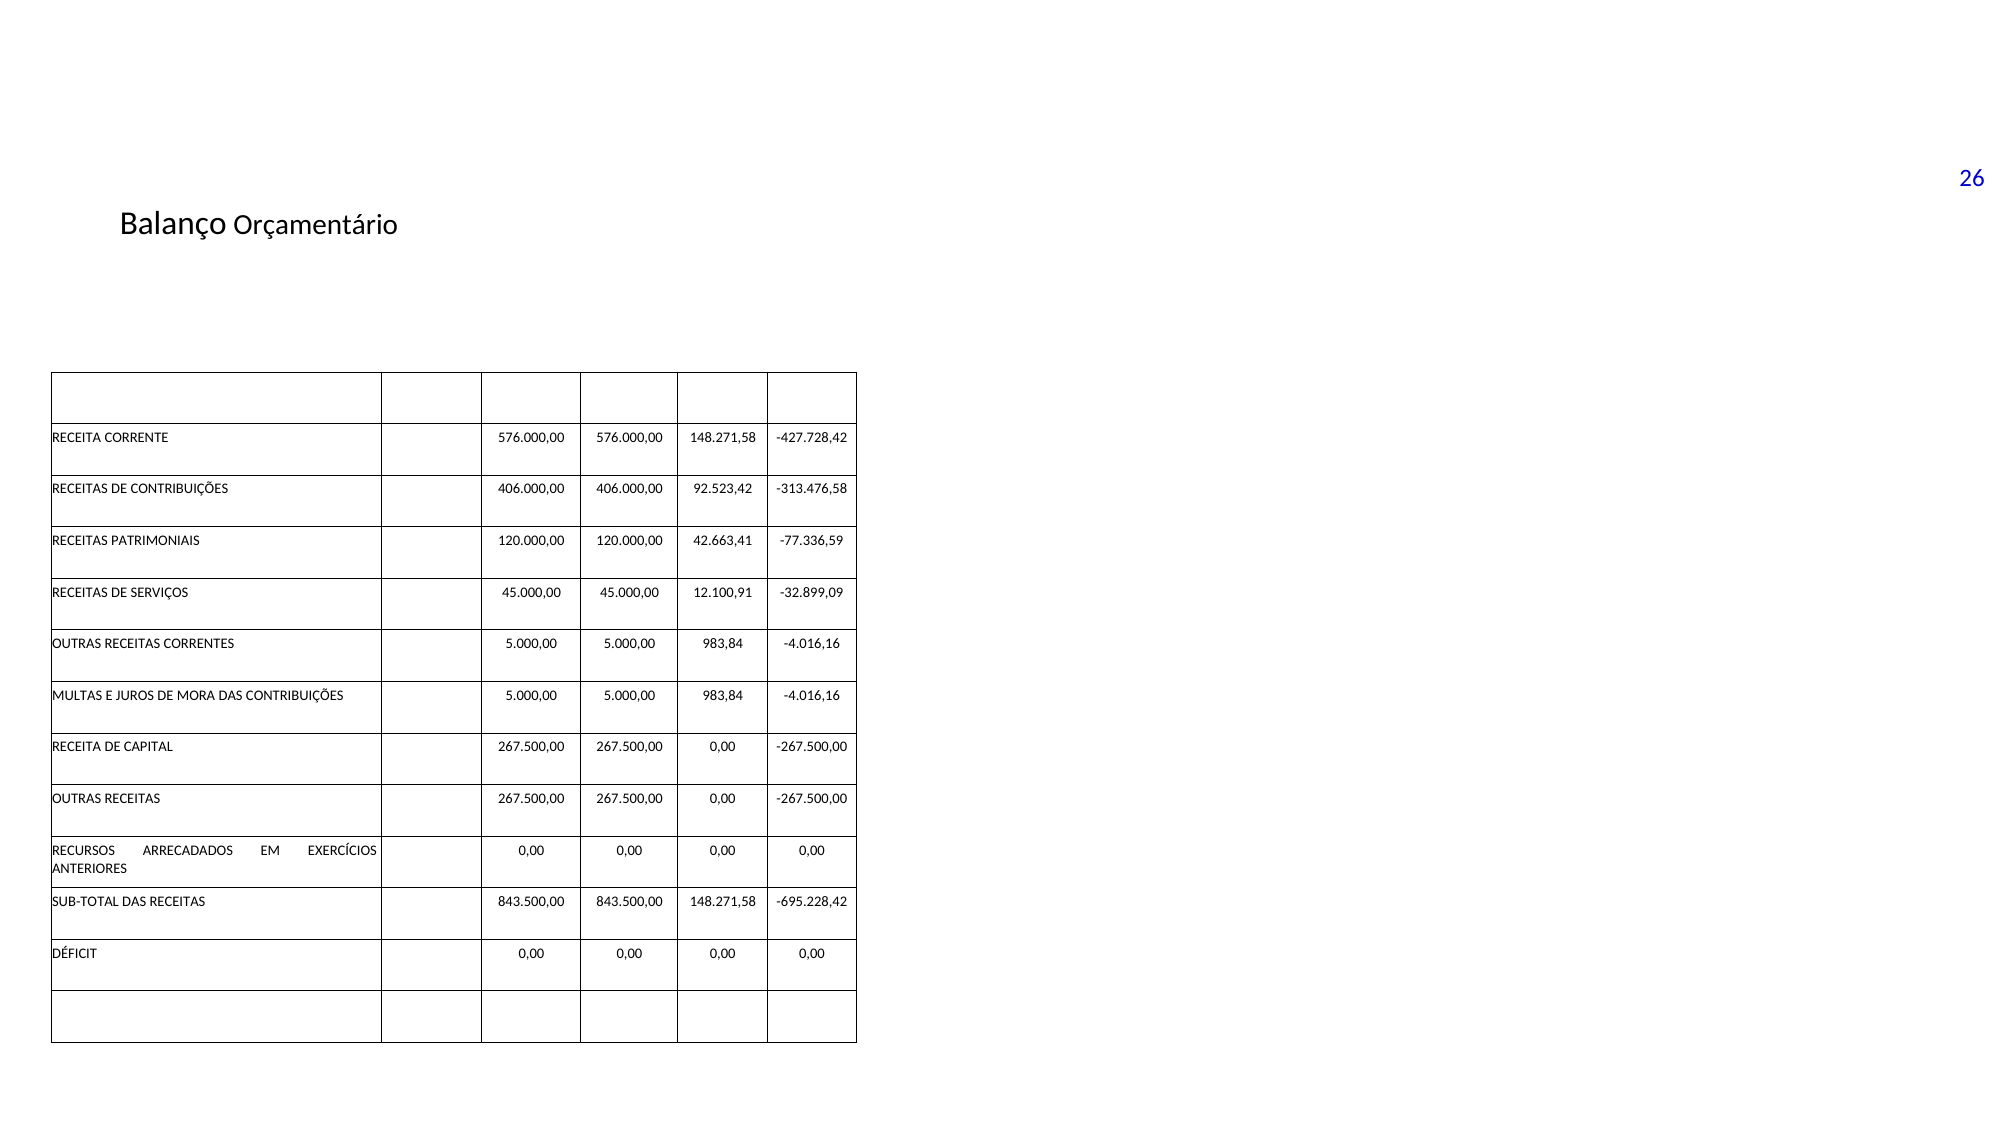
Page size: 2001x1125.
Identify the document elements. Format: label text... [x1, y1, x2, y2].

table_cell 0,00 [768, 837, 856, 887]
table_cell 843.500,00 [482, 991, 580, 1042]
table_cell -427.728,42 [768, 424, 856, 475]
table_cell 0,00 [678, 785, 767, 836]
table_cell 5.000,00 [482, 682, 580, 732]
table_header PREVISÃO INICIAL [482, 373, 580, 423]
table_cell 0,00 [482, 940, 580, 990]
table_cell [382, 579, 481, 629]
table_cell 406.000,00 [581, 476, 677, 526]
table_cell TOTAL [52, 991, 381, 1042]
table_cell RECEITA DE CAPITAL [52, 734, 381, 784]
table_cell DÉFICIT [52, 940, 381, 990]
table_cell 267.500,00 [581, 734, 677, 784]
table_cell 267.500,00 [482, 785, 580, 836]
table_cell -313.476,58 [768, 476, 856, 526]
table_cell 5.000,00 [581, 682, 677, 732]
table_cell [382, 837, 481, 887]
table_cell [382, 888, 481, 939]
table_cell RECURSOS ARRECADADOS EM EXERCÍCIOS ANTERIORES [52, 837, 381, 887]
table_cell -695.228,42 [768, 888, 856, 939]
table_header RECEITAS REALIZADAS [678, 373, 767, 423]
table_cell 45.000,00 [482, 579, 580, 629]
table_cell -695.228,42 [768, 991, 856, 1042]
table_cell 148.271,58 [678, 424, 767, 475]
table_cell 5.000,00 [581, 630, 677, 681]
table_cell -267.500,00 [768, 785, 856, 836]
table_cell RECEITA CORRENTE [52, 424, 381, 475]
table_header RECEITAS ORÇAMENTÁRIAS [52, 373, 381, 423]
table_cell RECEITAS DE CONTRIBUIÇÕES [52, 476, 381, 526]
table_cell 576.000,00 [581, 424, 677, 475]
table_cell -4.016,16 [768, 682, 856, 732]
table_cell 148.271,58 [678, 888, 767, 939]
table_cell SUB-TOTAL DAS RECEITAS [52, 888, 381, 939]
table_cell 267.500,00 [482, 734, 580, 784]
table_cell 843.500,00 [581, 991, 677, 1042]
table_cell -32.899,09 [768, 579, 856, 629]
table_cell [382, 424, 481, 475]
table_cell 0,00 [678, 734, 767, 784]
table_cell OUTRAS RECEITAS CORRENTES [52, 630, 381, 681]
table_header PREVISÃO ATUALIZADA [581, 373, 677, 423]
table_cell 843.500,00 [581, 888, 677, 939]
table_cell [382, 630, 481, 681]
table_cell 12.100,91 [678, 579, 767, 629]
table_cell OUTRAS RECEITAS [52, 785, 381, 836]
table_cell RECEITAS DE SERVIÇOS [52, 579, 381, 629]
table_cell 0,00 [678, 837, 767, 887]
table_cell 120.000,00 [581, 527, 677, 578]
table_cell [382, 682, 481, 732]
table_cell [382, 527, 481, 578]
table_cell 843.500,00 [482, 888, 580, 939]
table_cell 92.523,42 [678, 476, 767, 526]
table_cell 148.271,58 [678, 991, 767, 1042]
text Balanço Orçamentário [119, 202, 1983, 243]
table_cell 0,00 [581, 940, 677, 990]
table_cell [382, 785, 481, 836]
table_cell 983,84 [678, 630, 767, 681]
table_cell [382, 991, 481, 1042]
table_cell MULTAS E JUROS DE MORA DAS CONTRIBUIÇÕES [52, 682, 381, 732]
table_cell 45.000,00 [581, 579, 677, 629]
table_header [382, 373, 481, 423]
table_cell 5.000,00 [482, 630, 580, 681]
table_cell [382, 734, 481, 784]
table_cell 0,00 [768, 940, 856, 990]
table_cell 406.000,00 [482, 476, 580, 526]
table_cell RECEITAS PATRIMONIAIS [52, 527, 381, 578]
table_cell 983,84 [678, 682, 767, 732]
table_cell -267.500,00 [768, 734, 856, 784]
table_cell 0,00 [678, 940, 767, 990]
table_cell 576.000,00 [482, 424, 580, 475]
table_cell 120.000,00 [482, 527, 580, 578]
table_cell 0,00 [581, 837, 677, 887]
table_cell -77.336,59 [768, 527, 856, 578]
text 26 [51, 162, 1984, 193]
table_cell 42.663,41 [678, 527, 767, 578]
table_cell 267.500,00 [581, 785, 677, 836]
table_cell -4.016,16 [768, 630, 856, 681]
table_cell [382, 476, 481, 526]
table_header SALDO [768, 373, 856, 423]
table_cell [382, 940, 481, 990]
table_cell 0,00 [482, 837, 580, 887]
